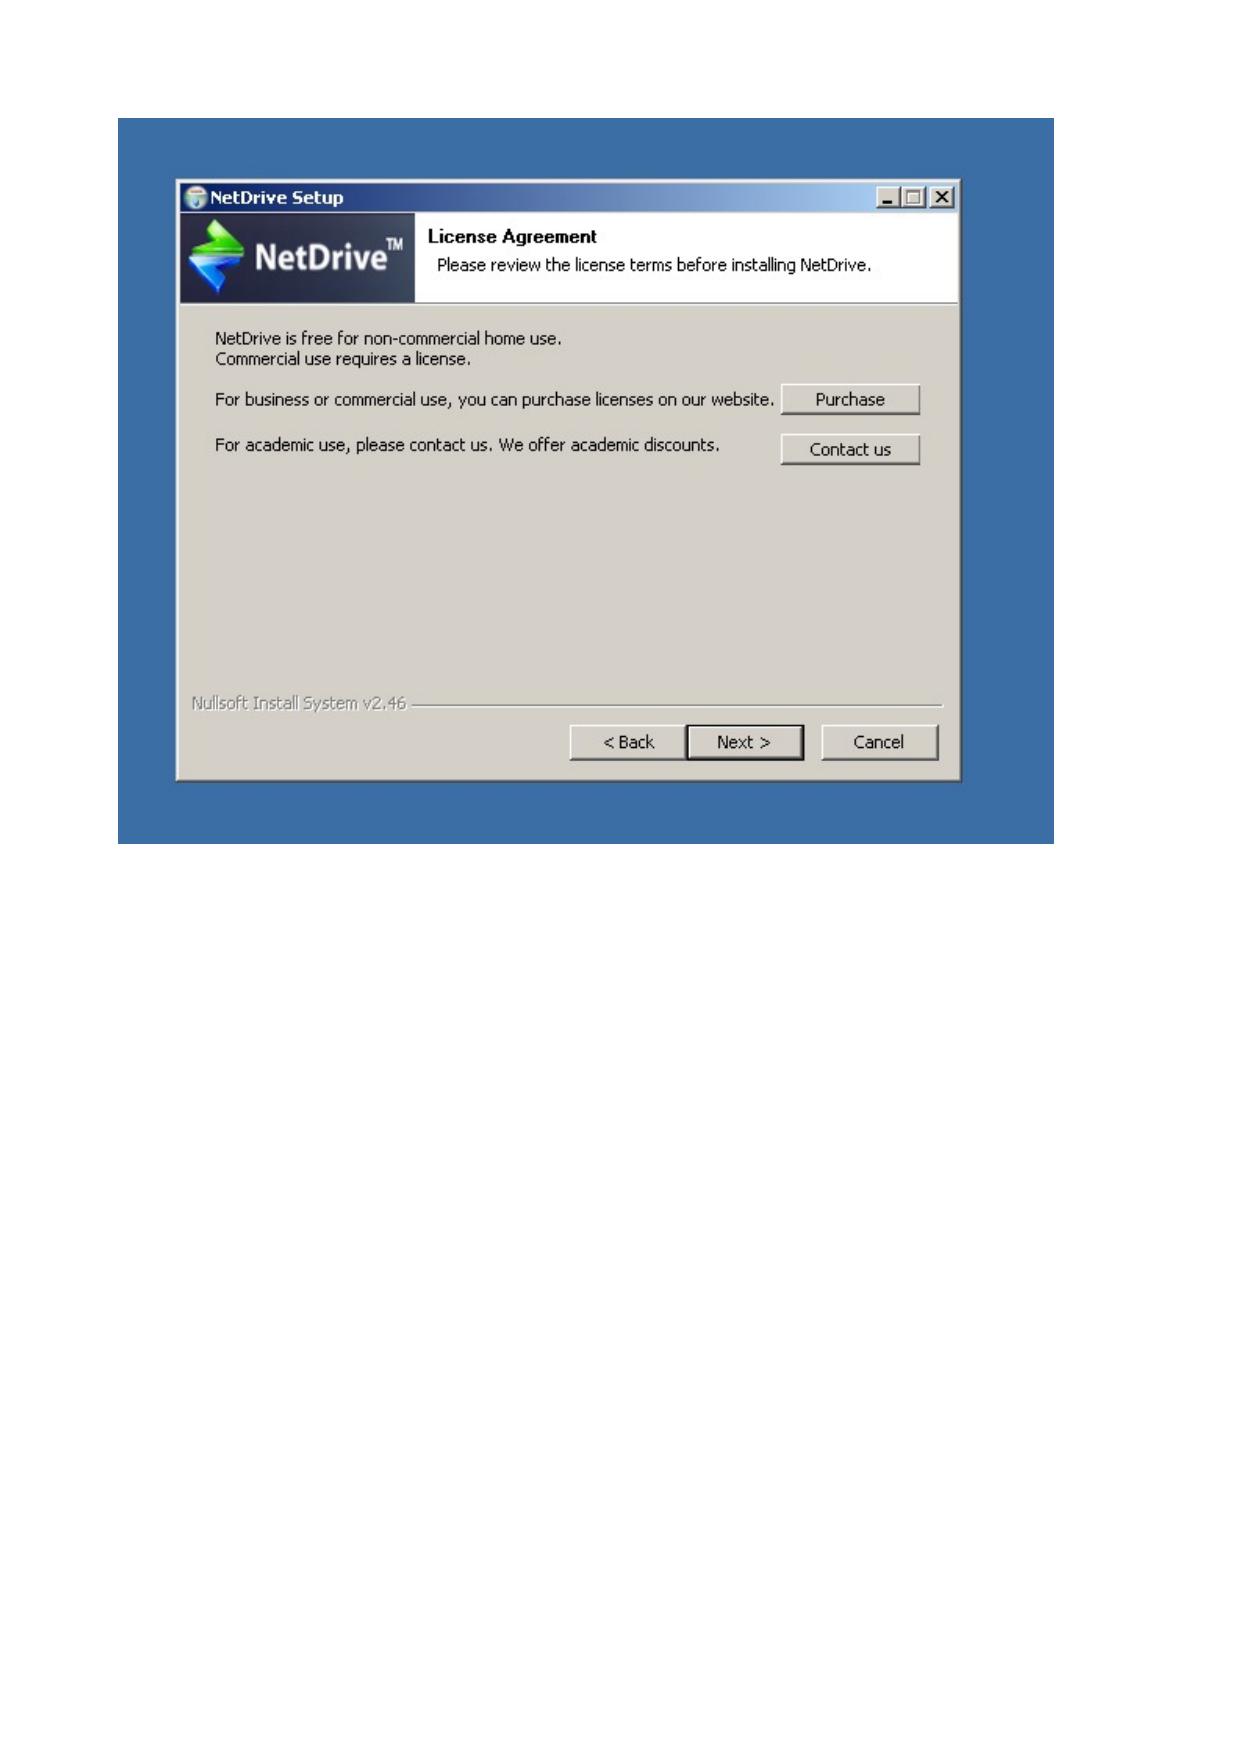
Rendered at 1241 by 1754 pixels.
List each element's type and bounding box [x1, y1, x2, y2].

picture [118, 118, 1054, 844]
